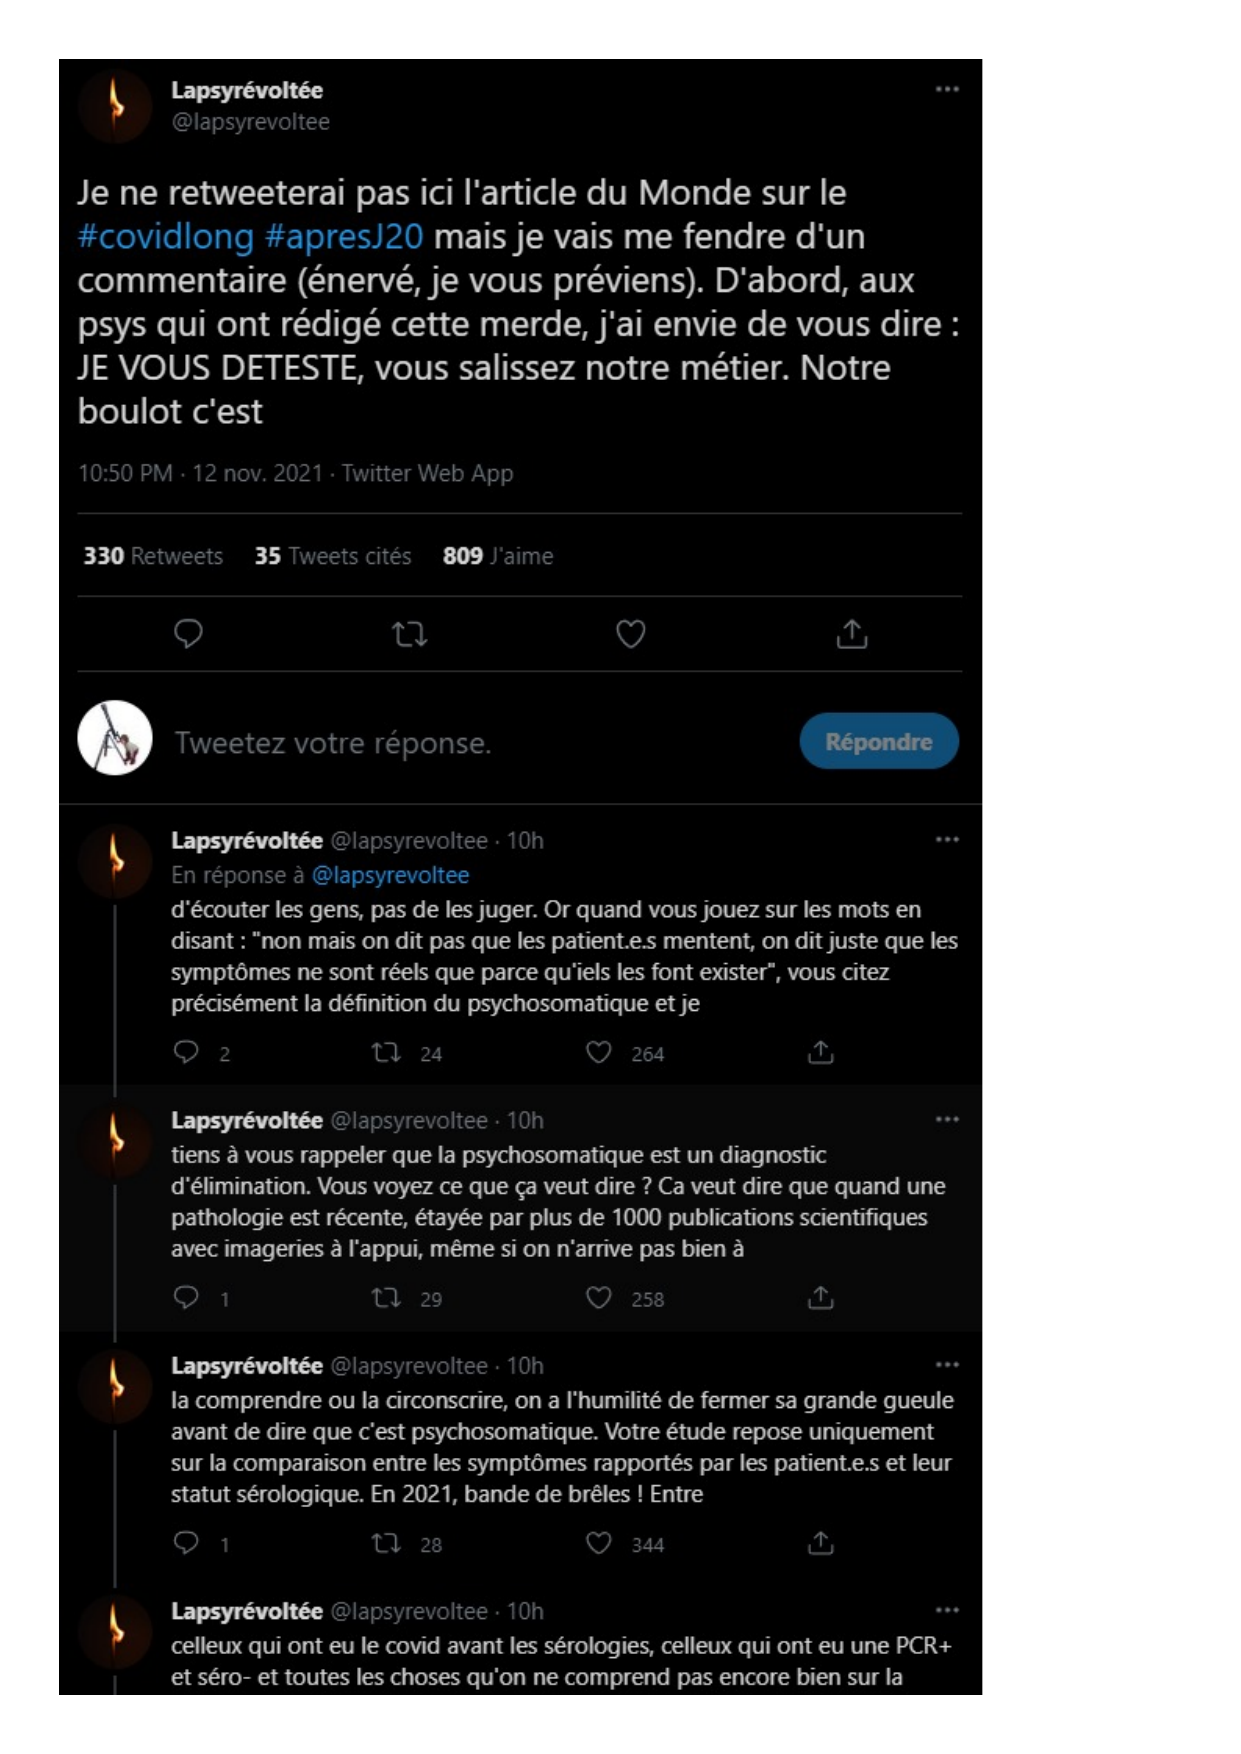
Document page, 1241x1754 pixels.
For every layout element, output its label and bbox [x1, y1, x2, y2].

picture [59, 59, 983, 1695]
